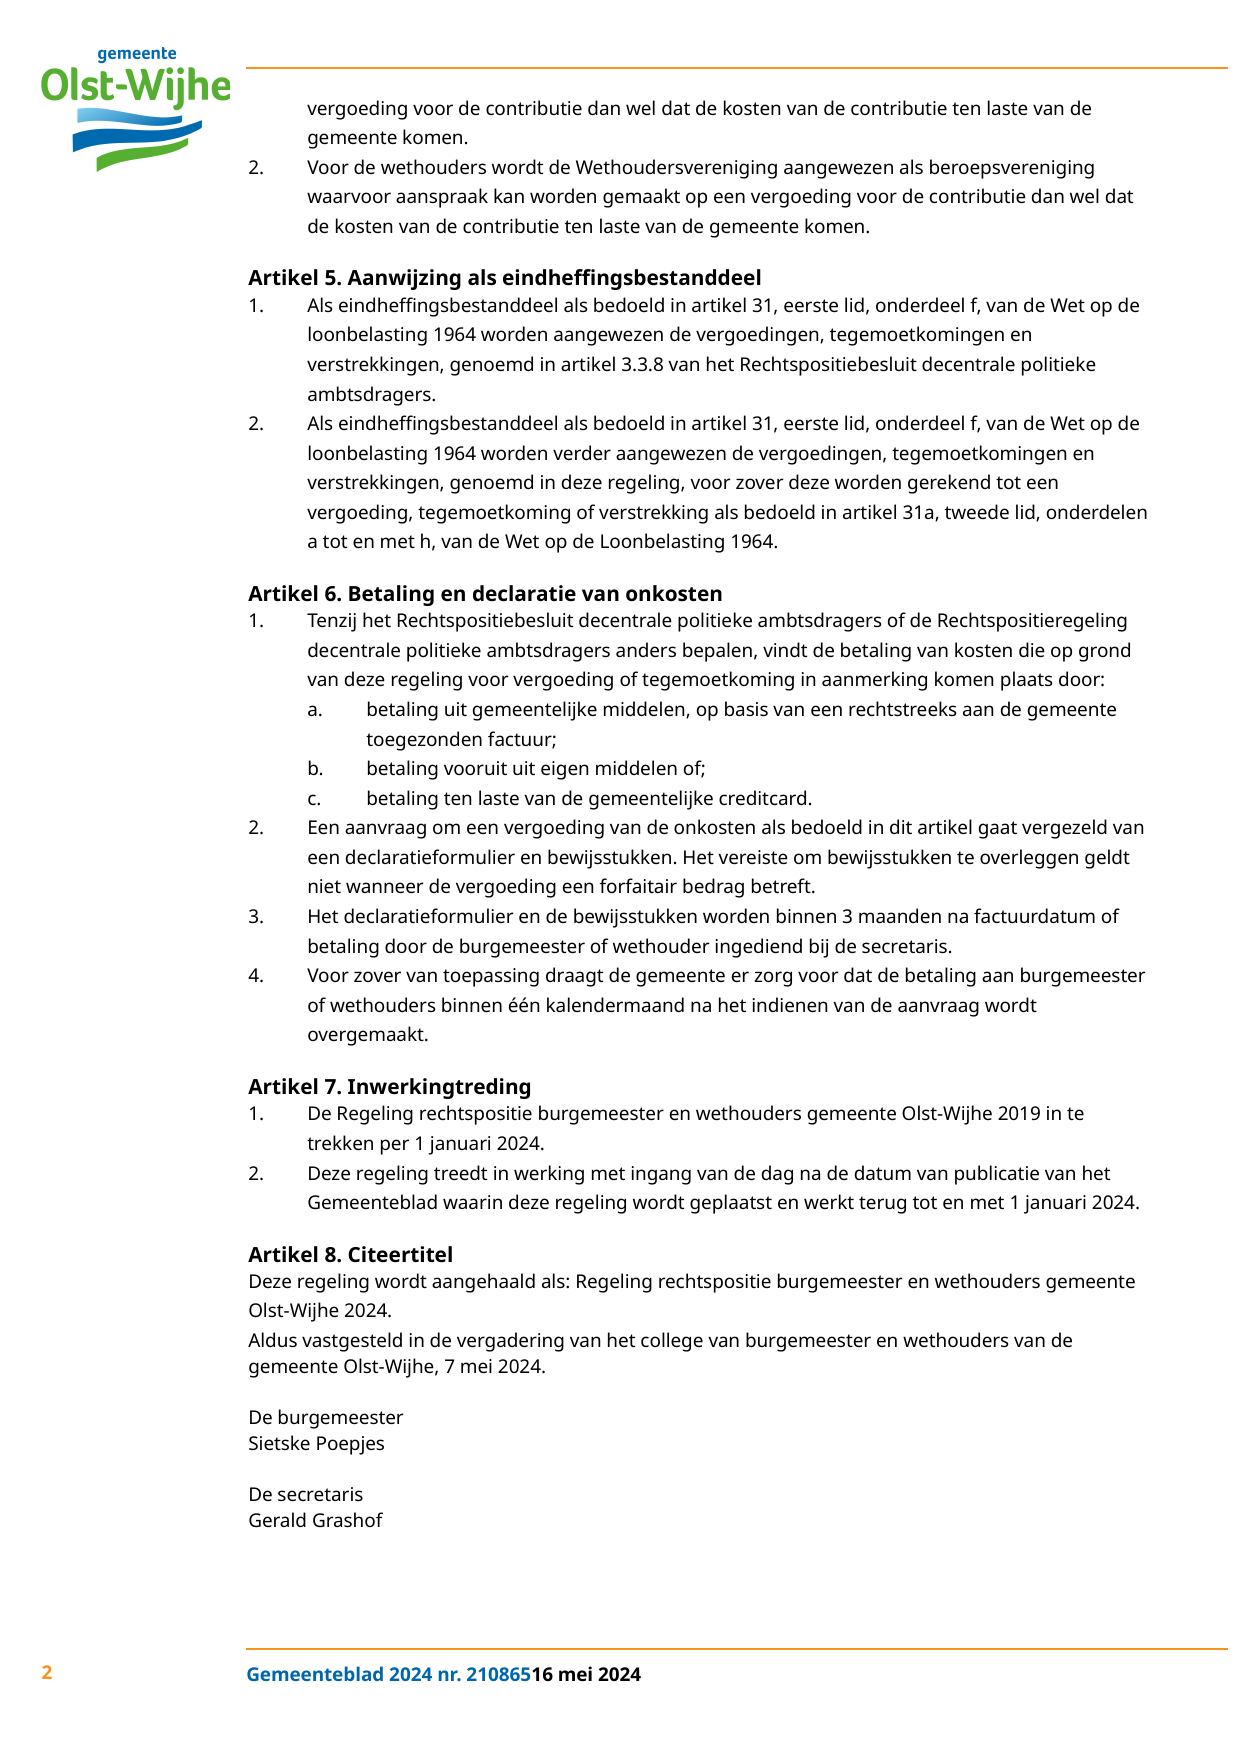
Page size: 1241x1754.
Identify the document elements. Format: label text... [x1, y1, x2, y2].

list De Regeling rechtspositie burgemeester en wethouders gemeente Olst-Wijhe 2019 in te trekken per 1 januari 2024. [248, 1101, 1152, 1156]
text De burgemeester [248, 1404, 1152, 1430]
text Artikel 8. Citeertitel [248, 1240, 1152, 1268]
text Gerald Grashof [248, 1507, 1152, 1533]
list Deze regeling treedt in werking met ingang van de dag na de datum van publicatie van het Gemeenteblad waarin deze regeling wordt geplaatst en werkt terug tot en met 1 januari 2024. [248, 1160, 1152, 1215]
list Tenzij het Rechtspositiebesluit decentrale politieke ambtsdragers of de Rechtspositieregeling decentrale politieke ambtsdragers anders bepalen, vindt de betaling van kosten die op grond van deze regeling voor vergoeding of tegemoetkoming in aanmerking komen plaats door: [248, 607, 1152, 692]
list betaling vooruit uit eigen middelen of; [307, 755, 1152, 781]
list vergoeding voor de contributie dan wel dat de kosten van de contributie ten laste van de gemeente komen. [248, 95, 1152, 150]
list Voor de wethouders wordt de Wethoudersvereniging aangewezen als beroepsvereniging waarvoor aanspraak kan worden gemaakt op een vergoeding voor de contributie dan wel dat de kosten van de contributie ten laste van de gemeente komen. [248, 154, 1152, 239]
list betaling ten laste van de gemeentelijke creditcard. [307, 785, 1152, 811]
text Artikel 5. Aanwijzing als eindheffingsbestanddeel [248, 263, 1152, 292]
list Een aanvraag om een vergoeding van de onkosten als bedoeld in dit artikel gaat vergezeld van een declaratieformulier en bewijsstukken. Het vereiste om bewijsstukken te overleggen geldt niet wanneer de vergoeding een forfaitair bedrag betreft. [248, 814, 1152, 899]
list Als eindheffingsbestanddeel als bedoeld in artikel 31, eerste lid, onderdeel f, van de Wet op de loonbelasting 1964 worden verder aangewezen de vergoedingen, tegemoetkomingen en verstrekkingen, genoemd in deze regeling, voor zover deze worden gerekend tot een vergoeding, tegemoetkoming of verstrekking als bedoeld in artikel 31a, tweede lid, onderdelen a tot en met h, van de Wet op de Loonbelasting 1964. [248, 410, 1152, 554]
text Aldus vastgesteld in de vergadering van het college van burgemeester en wethouders van de gemeente Olst-Wijhe, 7 mei 2024. [248, 1327, 1152, 1379]
list Het declaratieformulier en de bewijsstukken worden binnen 3 maanden na factuurdatum of betaling door de burgemeester of wethouder ingediend bij de secretaris. [248, 903, 1152, 959]
list Voor zover van toepassing draagt de gemeente er zorg voor dat de betaling aan burgemeester of wethouders binnen één kalendermaand na het indienen van de aanvraag wordt overgemaakt. [248, 962, 1152, 1047]
text De secretaris [248, 1482, 1152, 1507]
text Deze regeling wordt aangehaald als: Regeling rechtspositie burgemeester en wethouders gemeente Olst-Wijhe 2024. [248, 1268, 1152, 1323]
list betaling uit gemeentelijke middelen, op basis van een rechtstreeks aan de gemeente toegezonden factuur; [307, 696, 1152, 752]
text Artikel 6. Betaling en declaratie van onkosten [248, 579, 1152, 607]
list Als eindheffingsbestanddeel als bedoeld in artikel 31, eerste lid, onderdeel f, van de Wet op de loonbelasting 1964 worden aangewezen de vergoedingen, tegemoetkomingen en verstrekkingen, genoemd in artikel 3.3.8 van het Rechtspositiebesluit decentrale politieke ambtsdragers. [248, 292, 1152, 406]
text Artikel 7. Inwerkingtreding [248, 1072, 1152, 1101]
picture [41, 47, 231, 172]
text Sietske Poepjes [248, 1430, 1152, 1456]
